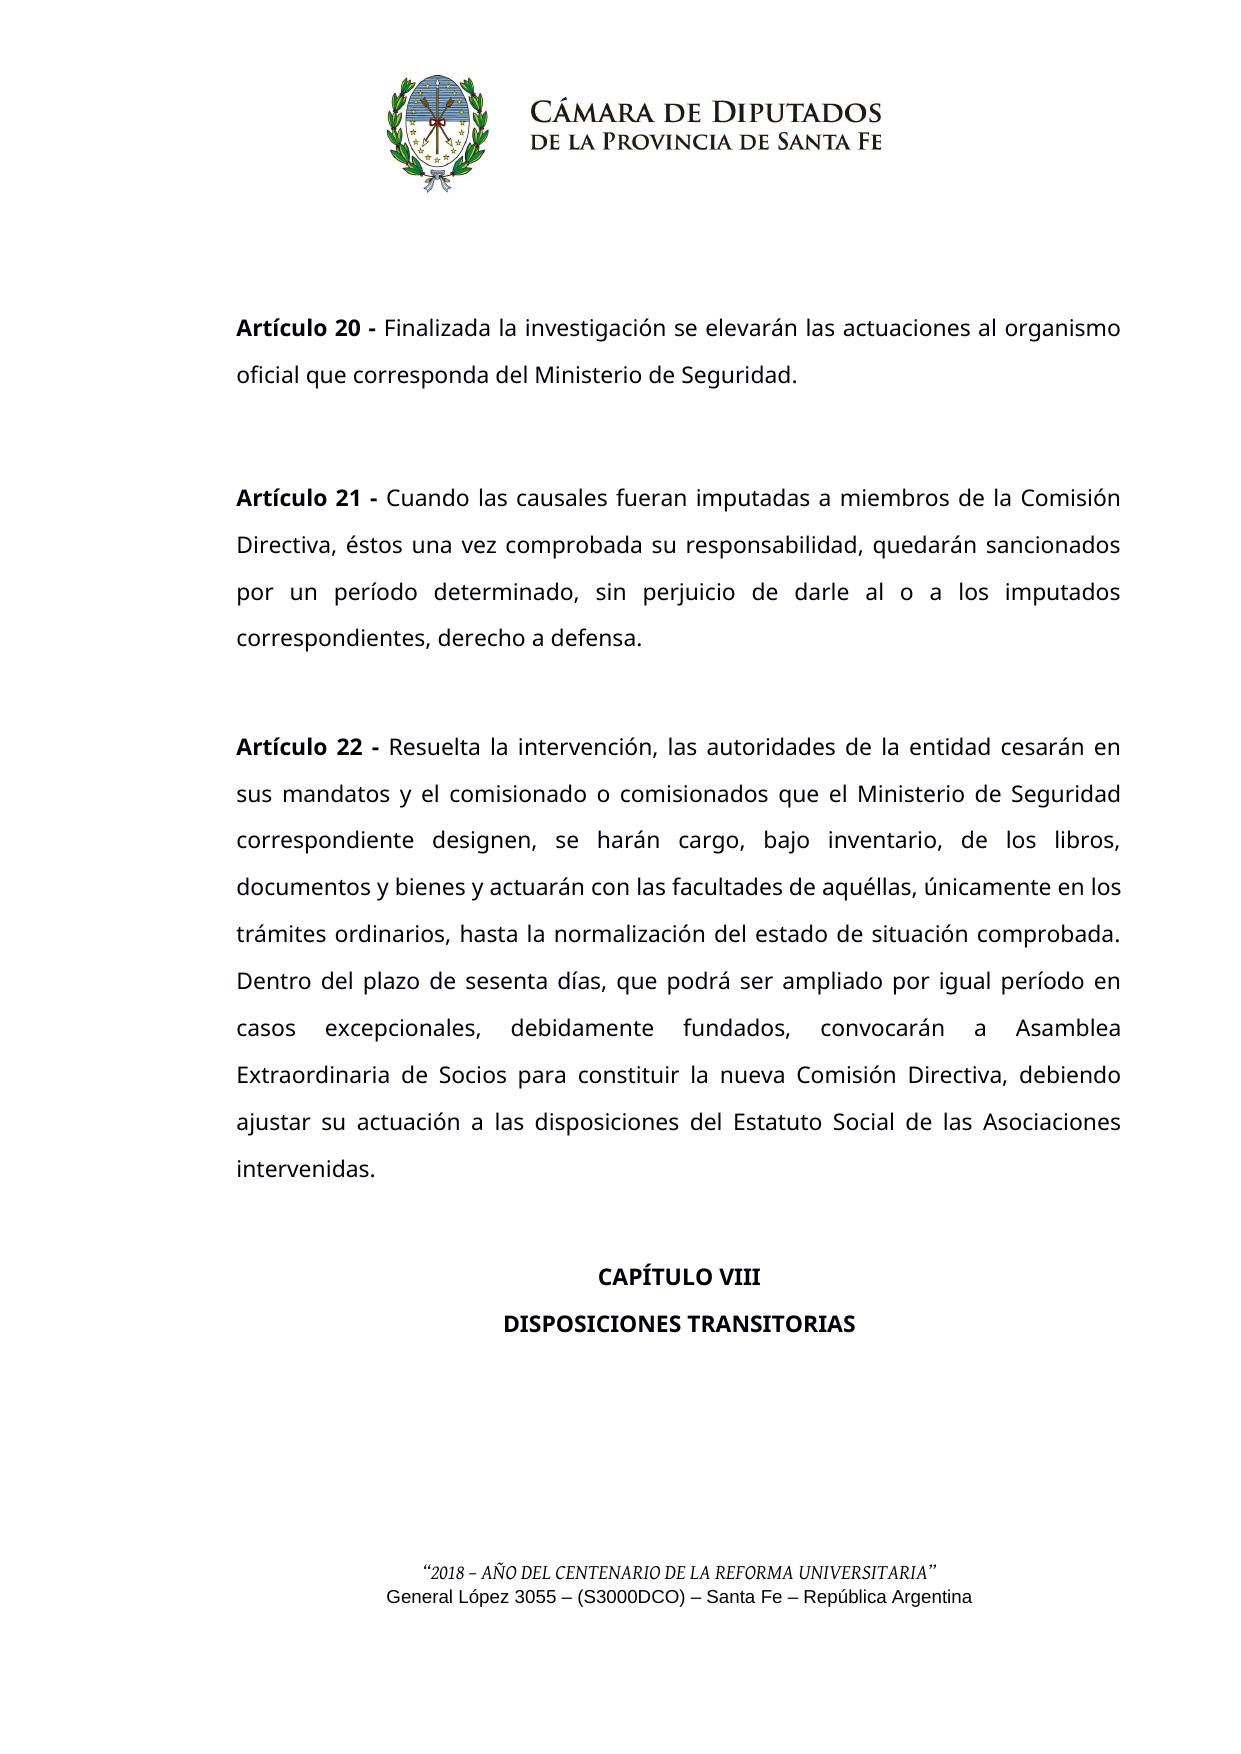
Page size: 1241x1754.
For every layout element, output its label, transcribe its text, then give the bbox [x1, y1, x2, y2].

picture [386, 75, 882, 197]
text Artículo 22 - Resuelta la intervención, las autoridades de la entidad cesarán en sus mandatos y el comisionado o comisionados que el Ministerio de Seguridad correspondiente designen, se harán cargo, bajo inventario, de los libros, documentos y bienes y actuarán con las facultades de aquéllas, únicamente en los trámites ordinarios, hasta la normalización del estado de situación comprobada. Dentro del plazo de sesenta días, que podrá ser ampliado por igual período en casos excepcionales, debidamente fundados, convocarán a Asamblea Extraordinaria de Socios para constituir la nueva Comisión Directiva, debiendo ajustar su actuación a las disposiciones del Estatuto Social de las Asociaciones intervenidas. [236, 731, 1122, 1184]
text CAPÍTULO VIII [236, 1261, 1122, 1292]
text Artículo 20 - Finalizada la investigación se elevarán las actuaciones al organismo oficial que corresponda del Ministerio de Seguridad. [236, 312, 1122, 390]
text Artículo 21 - Cuando las causales fueran imputadas a miembros de la Comisión Directiva, éstos una vez comprobada su responsabilidad, quedarán sancionados por un período determinado, sin perjuicio de darle al o a los imputados correspondientes, derecho a defensa. [236, 482, 1122, 653]
text DISPOSICIONES TRANSITORIAS [236, 1308, 1122, 1339]
